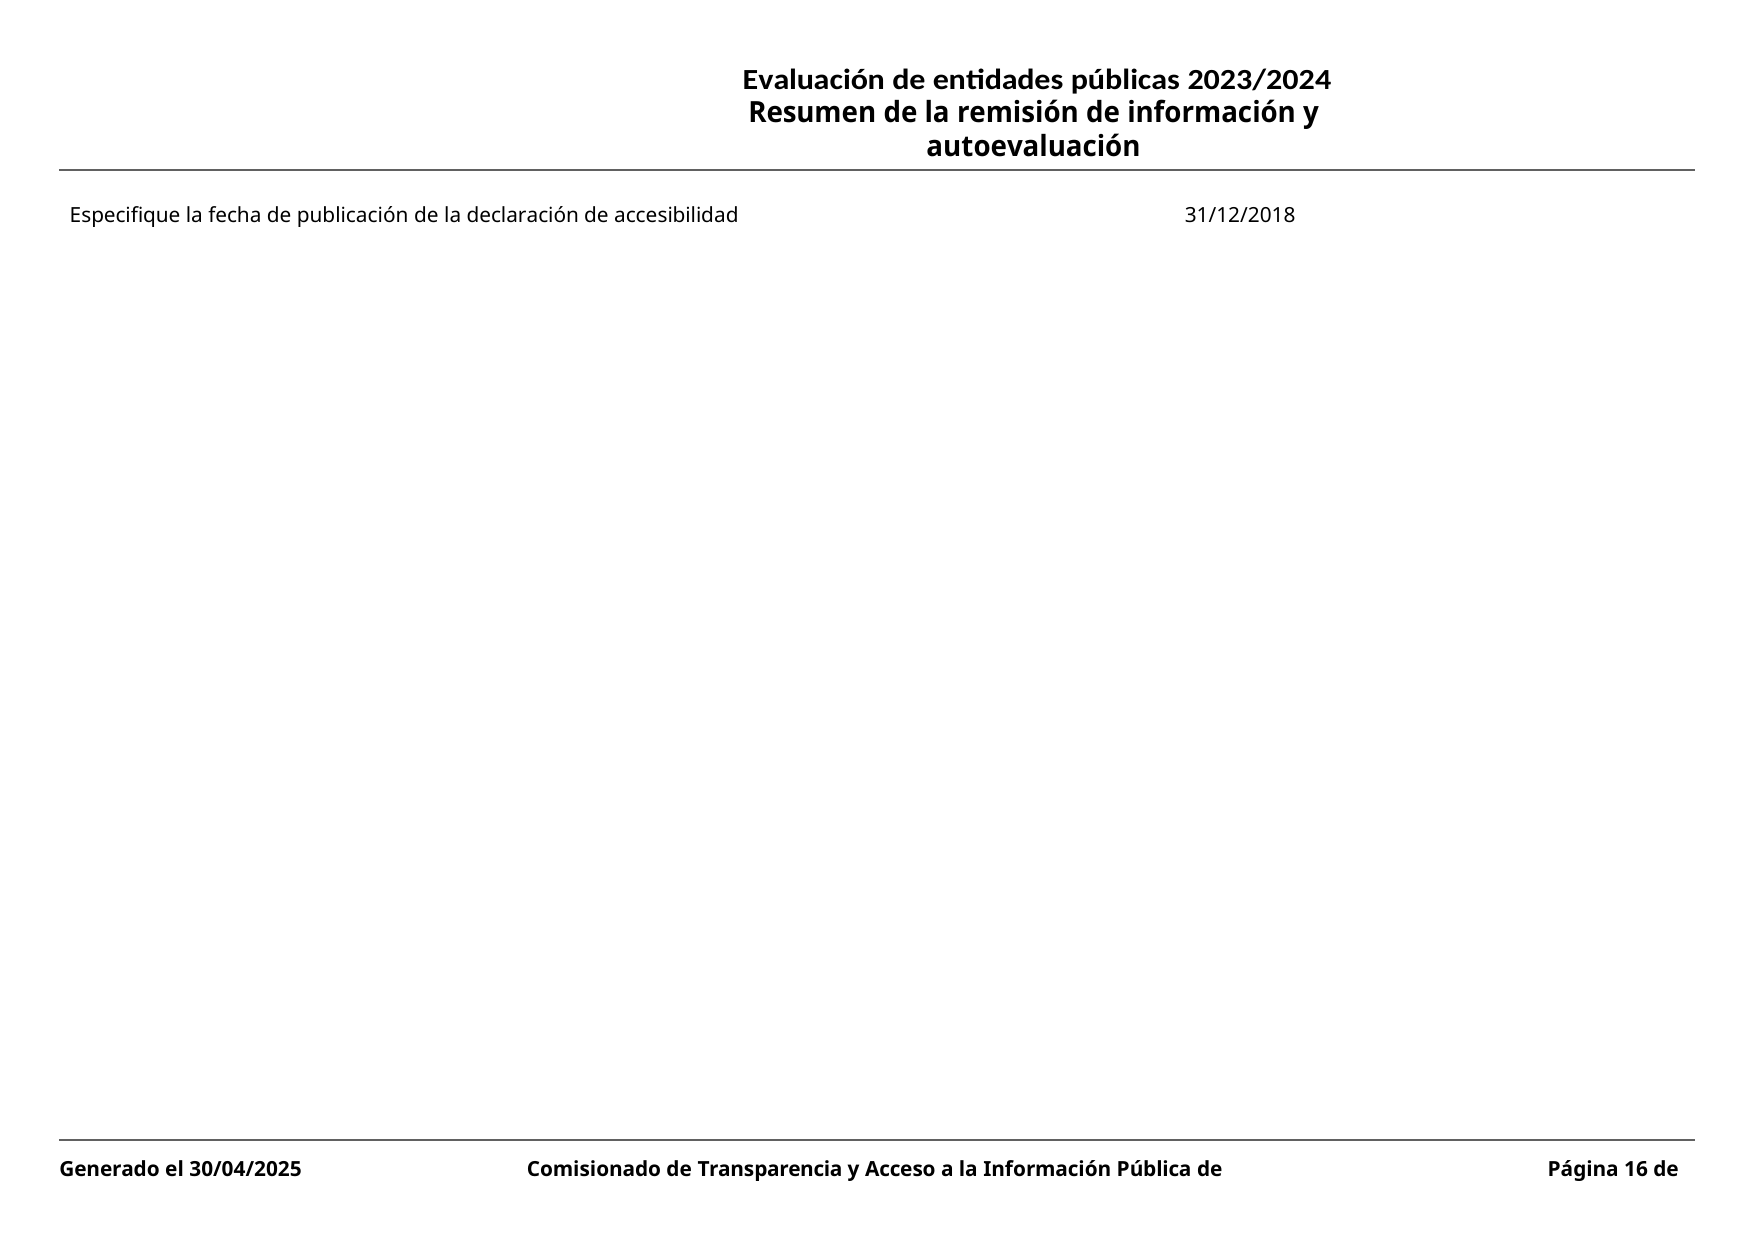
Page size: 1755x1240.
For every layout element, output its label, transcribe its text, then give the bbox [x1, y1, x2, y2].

text Especiﬁque la fecha de publicación de la declaración de accesibilidad 31/12/2018 [69, 200, 1708, 229]
